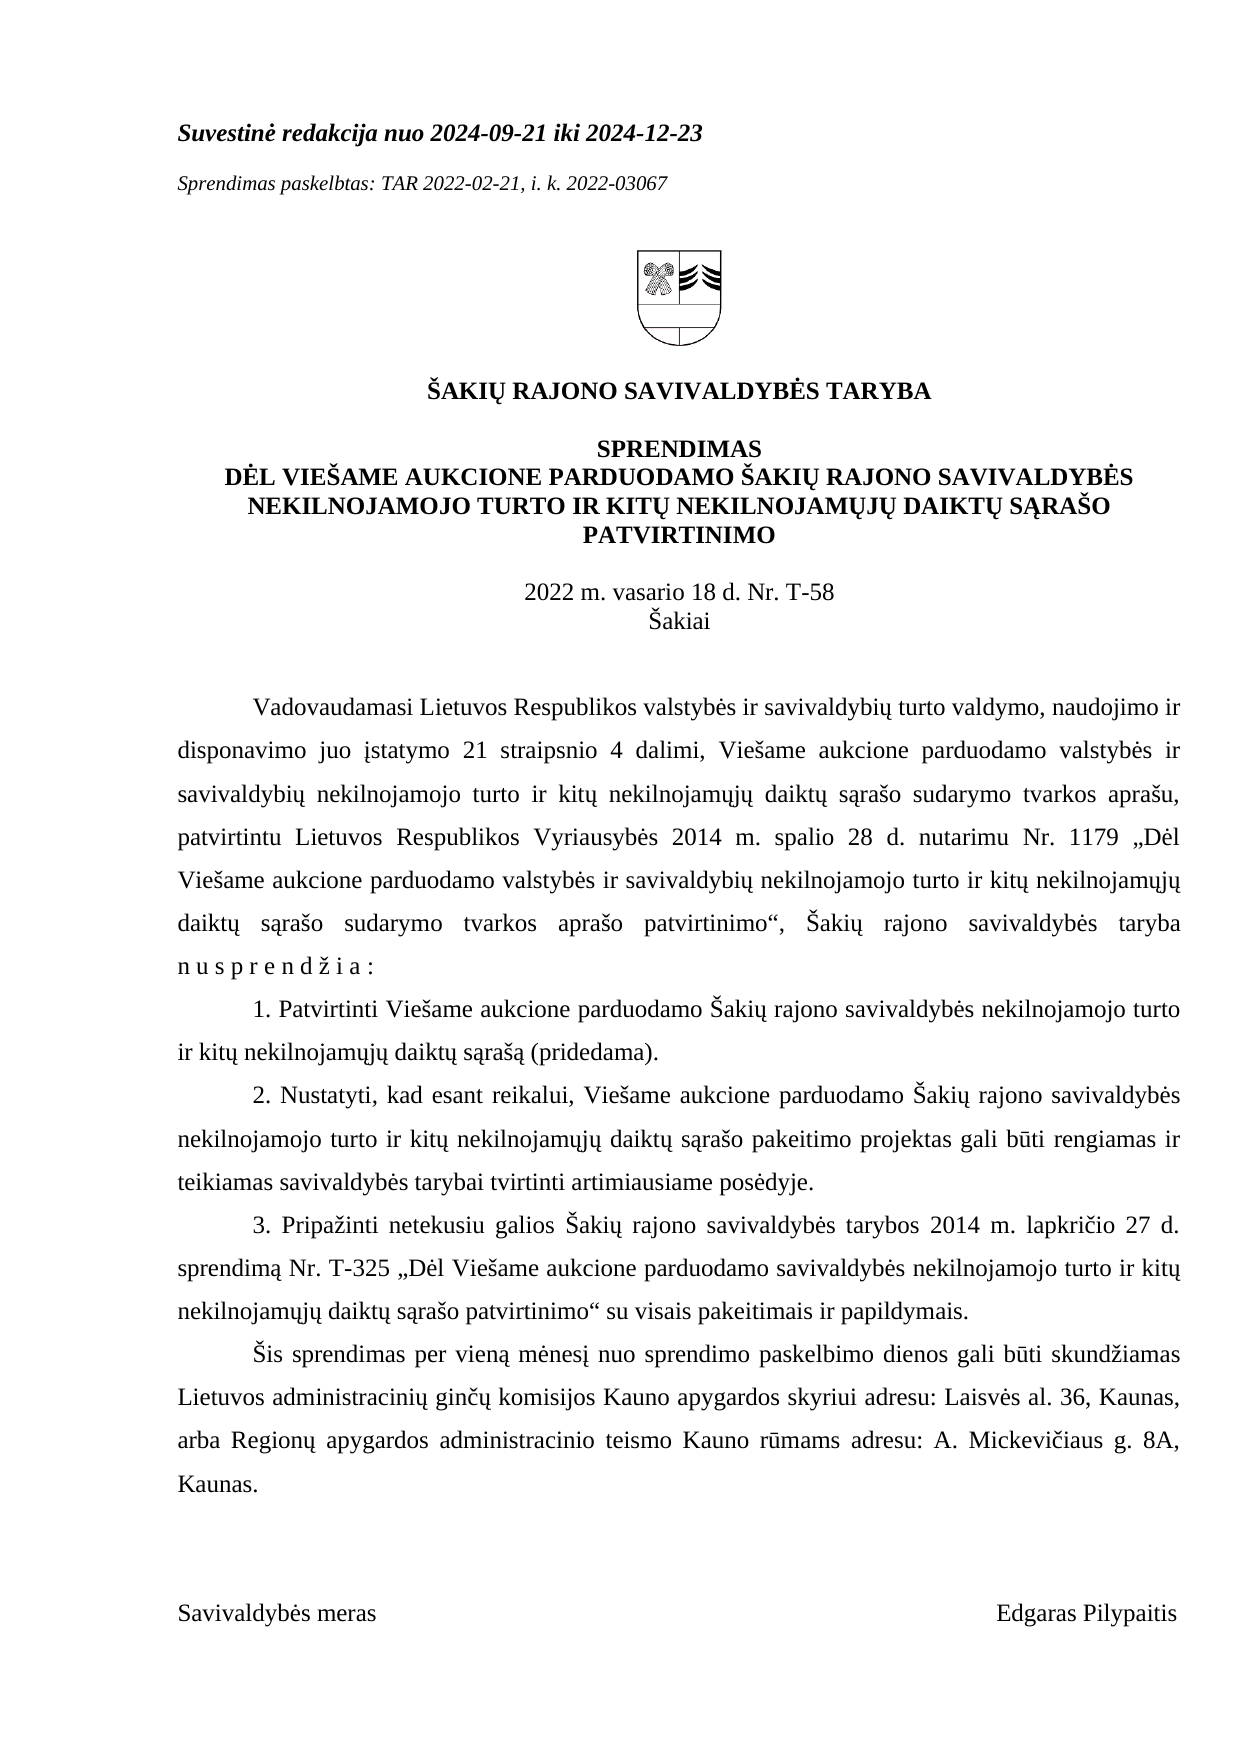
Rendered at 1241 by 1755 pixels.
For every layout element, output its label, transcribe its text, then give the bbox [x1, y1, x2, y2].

text Vadovaudamasi Lietuvos Respublikos valstybės ir savivaldybių turto valdymo, naudojimo ir disponavimo juo įstatymo 21 straipsnio 4 dalimi, Viešame aukcione parduodamo valstybės ir savivaldybių nekilnojamojo turto ir kitų nekilnojamųjų daiktų sąrašo sudarymo tvarkos aprašu, patvirtintu Lietuvos Respublikos Vyriausybės 2014 m. spalio 28 d. nutarimu Nr. 1179 „Dėl Viešame aukcione parduodamo valstybės ir savivaldybių nekilnojamojo turto ir kitų nekilnojamųjų daiktų sąrašo sudarymo tvarkos aprašo patvirtinimo“, Šakių rajono savivaldybės taryba nusprendžia: [177, 692, 1181, 980]
text Savivaldybės meras Edgaras Pilypaitis [177, 1598, 1181, 1627]
text Sprendimas paskelbtas: TAR 2022-02-21, i. k. 2022-03067 [177, 171, 1181, 195]
text 2022 m. vasario 18 d. Nr. T-58 [177, 577, 1181, 606]
text 2. Nustatyti, kad esant reikalui, Viešame aukcione parduodamo Šakių rajono savivaldybės nekilnojamojo turto ir kitų nekilnojamųjų daiktų sąrašo pakeitimo projektas gali būti rengiamas ir teikiamas savivaldybės tarybai tvirtinti artimiausiame posėdyje. [177, 1081, 1181, 1196]
text Suvestinė redakcija nuo 2024-09-21 iki 2024-12-23 [177, 118, 1181, 147]
text 3. Pripažinti netekusiu galios Šakių rajono savivaldybės tarybos 2014 m. lapkričio 27 d. sprendimą Nr. T-325 „Dėl Viešame aukcione parduodamo savivaldybės nekilnojamojo turto ir kitų nekilnojamųjų daiktų sąrašo patvirtinimo“ su visais pakeitimais ir papildymais. [177, 1210, 1181, 1325]
text DĖL VIEŠAME AUKCIONE PARDUODAMO ŠAKIŲ RAJONO SAVIVALDYBĖS NEKILNOJAMOJO TURTO IR KITŲ NEKILNOJAMŲJŲ DAIKTŲ SĄRAŠO PATVIRTINIMO [177, 462, 1181, 549]
subtitle SPRENDIMAS [177, 434, 1181, 462]
text ŠAKIŲ RAJONO SAVIVALDYBĖS TARYBA [177, 376, 1181, 405]
text Šakiai [177, 606, 1181, 635]
text 1. Patvirtinti Viešame aukcione parduodamo Šakių rajono savivaldybės nekilnojamojo turto ir kitų nekilnojamųjų daiktų sąrašą (pridedama). [177, 994, 1181, 1066]
text Šis sprendimas per vieną mėnesį nuo sprendimo paskelbimo dienos gali būti skundžiamas Lietuvos administracinių ginčų komisijos Kauno apygardos skyriui adresu: Laisvės al. 36, Kaunas, arba Regionų apygardos administracinio teismo Kauno rūmams adresu: A. Mickevičiaus g. 8A, Kaunas. [177, 1339, 1181, 1497]
